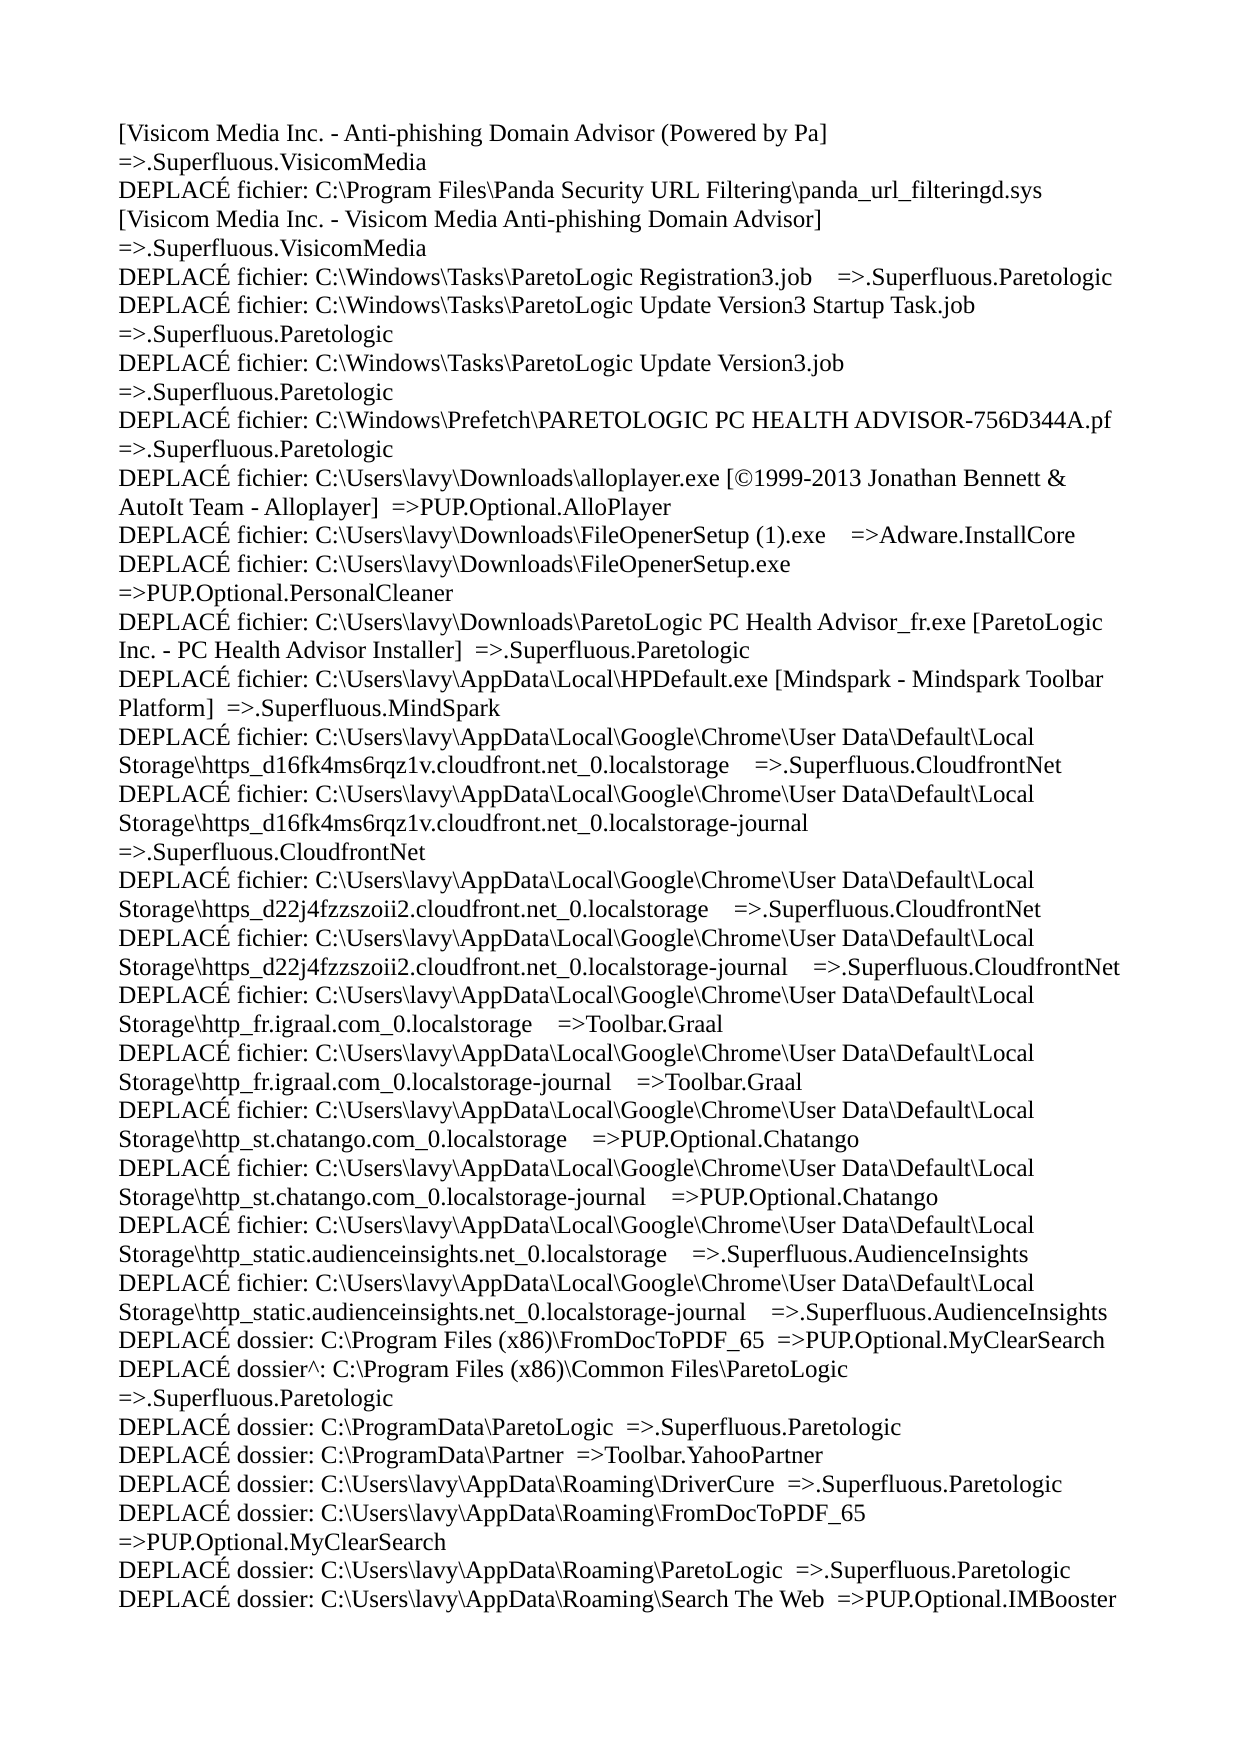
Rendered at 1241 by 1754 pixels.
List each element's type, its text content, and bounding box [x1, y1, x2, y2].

text DEPLACÉ dossier: C:\Users\lavy\AppData\Roaming\FromDocToPDF_65 =>PUP.Optional.MyClearSearch [118, 1498, 1122, 1556]
text DEPLACÉ dossier: C:\Users\lavy\AppData\Roaming\ParetoLogic =>.Superfluous.Paretologic [118, 1556, 1122, 1584]
text DEPLACÉ fichier: C:\Users\lavy\AppData\Local\Google\Chrome\User Data\Default\Local Storage\http_static.audienceinsights.net_0.localstorage-journal =>.Superfluous.AudienceInsights [118, 1268, 1122, 1326]
text DEPLACÉ fichier: C:\Users\lavy\AppData\Local\HPDefault.exe [Mindspark - Mindspark Toolbar Platform] =>.Superfluous.MindSpark [118, 664, 1122, 722]
text DEPLACÉ fichier: C:\Users\lavy\AppData\Local\Google\Chrome\User Data\Default\Local Storage\http_fr.igraal.com_0.localstorage =>Toolbar.Graal [118, 981, 1122, 1038]
text DEPLACÉ dossier: C:\Users\lavy\AppData\Roaming\DriverCure =>.Superfluous.Paretologic [118, 1469, 1122, 1498]
text DEPLACÉ fichier: C:\Users\lavy\AppData\Local\Google\Chrome\User Data\Default\Local Storage\https_d16fk4ms6rqz1v.cloudfront.net_0.localstorage =>.Superfluous.CloudfrontNet [118, 722, 1122, 779]
text DEPLACÉ dossier: C:\ProgramData\Partner =>Toolbar.YahooPartner [118, 1441, 1122, 1469]
text DEPLACÉ fichier: C:\Users\lavy\AppData\Local\Google\Chrome\User Data\Default\Local Storage\https_d22j4fzzszoii2.cloudfront.net_0.localstorage =>.Superfluous.CloudfrontNet [118, 866, 1122, 923]
text DEPLACÉ fichier: C:\Users\lavy\AppData\Local\Google\Chrome\User Data\Default\Local Storage\http_fr.igraal.com_0.localstorage-journal =>Toolbar.Graal [118, 1038, 1122, 1096]
text DEPLACÉ fichier: C:\Users\lavy\AppData\Local\Google\Chrome\User Data\Default\Local Storage\http_st.chatango.com_0.localstorage-journal =>PUP.Optional.Chatango [118, 1153, 1122, 1211]
text DEPLACÉ fichier: C:\Windows\Tasks\ParetoLogic Update Version3.job =>.Superfluous.Paretologic [118, 348, 1122, 406]
text DEPLACÉ fichier: C:\Windows\Prefetch\PARETOLOGIC PC HEALTH ADVISOR-756D344A.pf =>.Superfluous.Paretologic [118, 406, 1122, 463]
text DEPLACÉ fichier: C:\Users\lavy\AppData\Local\Google\Chrome\User Data\Default\Local Storage\https_d22j4fzzszoii2.cloudfront.net_0.localstorage-journal =>.Superfluous.CloudfrontNet [118, 923, 1122, 981]
text DEPLACÉ dossier^: C:\Program Files (x86)\Common Files\ParetoLogic =>.Superfluous.Paretologic [118, 1354, 1122, 1412]
text DEPLACÉ fichier: C:\Windows\Tasks\ParetoLogic Update Version3 Startup Task.job =>.Superfluous.Paretologic [118, 291, 1122, 348]
text DEPLACÉ fichier: C:\Users\lavy\Downloads\FileOpenerSetup.exe =>PUP.Optional.PersonalCleaner [118, 549, 1122, 607]
text DEPLACÉ fichier: C:\Users\lavy\Downloads\ParetoLogic PC Health Advisor_fr.exe [ParetoLogic Inc. - PC Health Advisor Installer] =>.Superfluous.Paretologic [118, 607, 1122, 664]
text DEPLACÉ dossier: C:\Program Files (x86)\FromDocToPDF_65 =>PUP.Optional.MyClearSearch [118, 1326, 1122, 1354]
text [Visicom Media Inc. - Anti-phishing Domain Advisor (Powered by Pa] =>.Superfluous.VisicomMedia [118, 118, 1122, 176]
text DEPLACÉ fichier: C:\Users\lavy\AppData\Local\Google\Chrome\User Data\Default\Local Storage\http_static.audienceinsights.net_0.localstorage =>.Superfluous.AudienceInsights [118, 1211, 1122, 1268]
text DEPLACÉ fichier: C:\Program Files\Panda Security URL Filtering\panda_url_filteringd.sys [Visicom Media Inc. - Visicom Media Anti-phishing Domain Advisor] =>.Superfluous.VisicomMedia [118, 176, 1122, 262]
text DEPLACÉ dossier: C:\Users\lavy\AppData\Roaming\Search The Web =>PUP.Optional.IMBooster [118, 1584, 1122, 1613]
text DEPLACÉ fichier: C:\Windows\Tasks\ParetoLogic Registration3.job =>.Superfluous.Paretologic [118, 262, 1122, 291]
text DEPLACÉ fichier: C:\Users\lavy\AppData\Local\Google\Chrome\User Data\Default\Local Storage\http_st.chatango.com_0.localstorage =>PUP.Optional.Chatango [118, 1096, 1122, 1153]
text DEPLACÉ fichier: C:\Users\lavy\AppData\Local\Google\Chrome\User Data\Default\Local Storage\https_d16fk4ms6rqz1v.cloudfront.net_0.localstorage-journal =>.Superfluous.CloudfrontNet [118, 779, 1122, 866]
text DEPLACÉ dossier: C:\ProgramData\ParetoLogic =>.Superfluous.Paretologic [118, 1412, 1122, 1441]
text DEPLACÉ fichier: C:\Users\lavy\Downloads\alloplayer.exe [©1999-2013 Jonathan Bennett & AutoIt Team - Alloplayer] =>PUP.Optional.AlloPlayer [118, 463, 1122, 521]
text DEPLACÉ fichier: C:\Users\lavy\Downloads\FileOpenerSetup (1).exe =>Adware.InstallCore [118, 521, 1122, 549]
